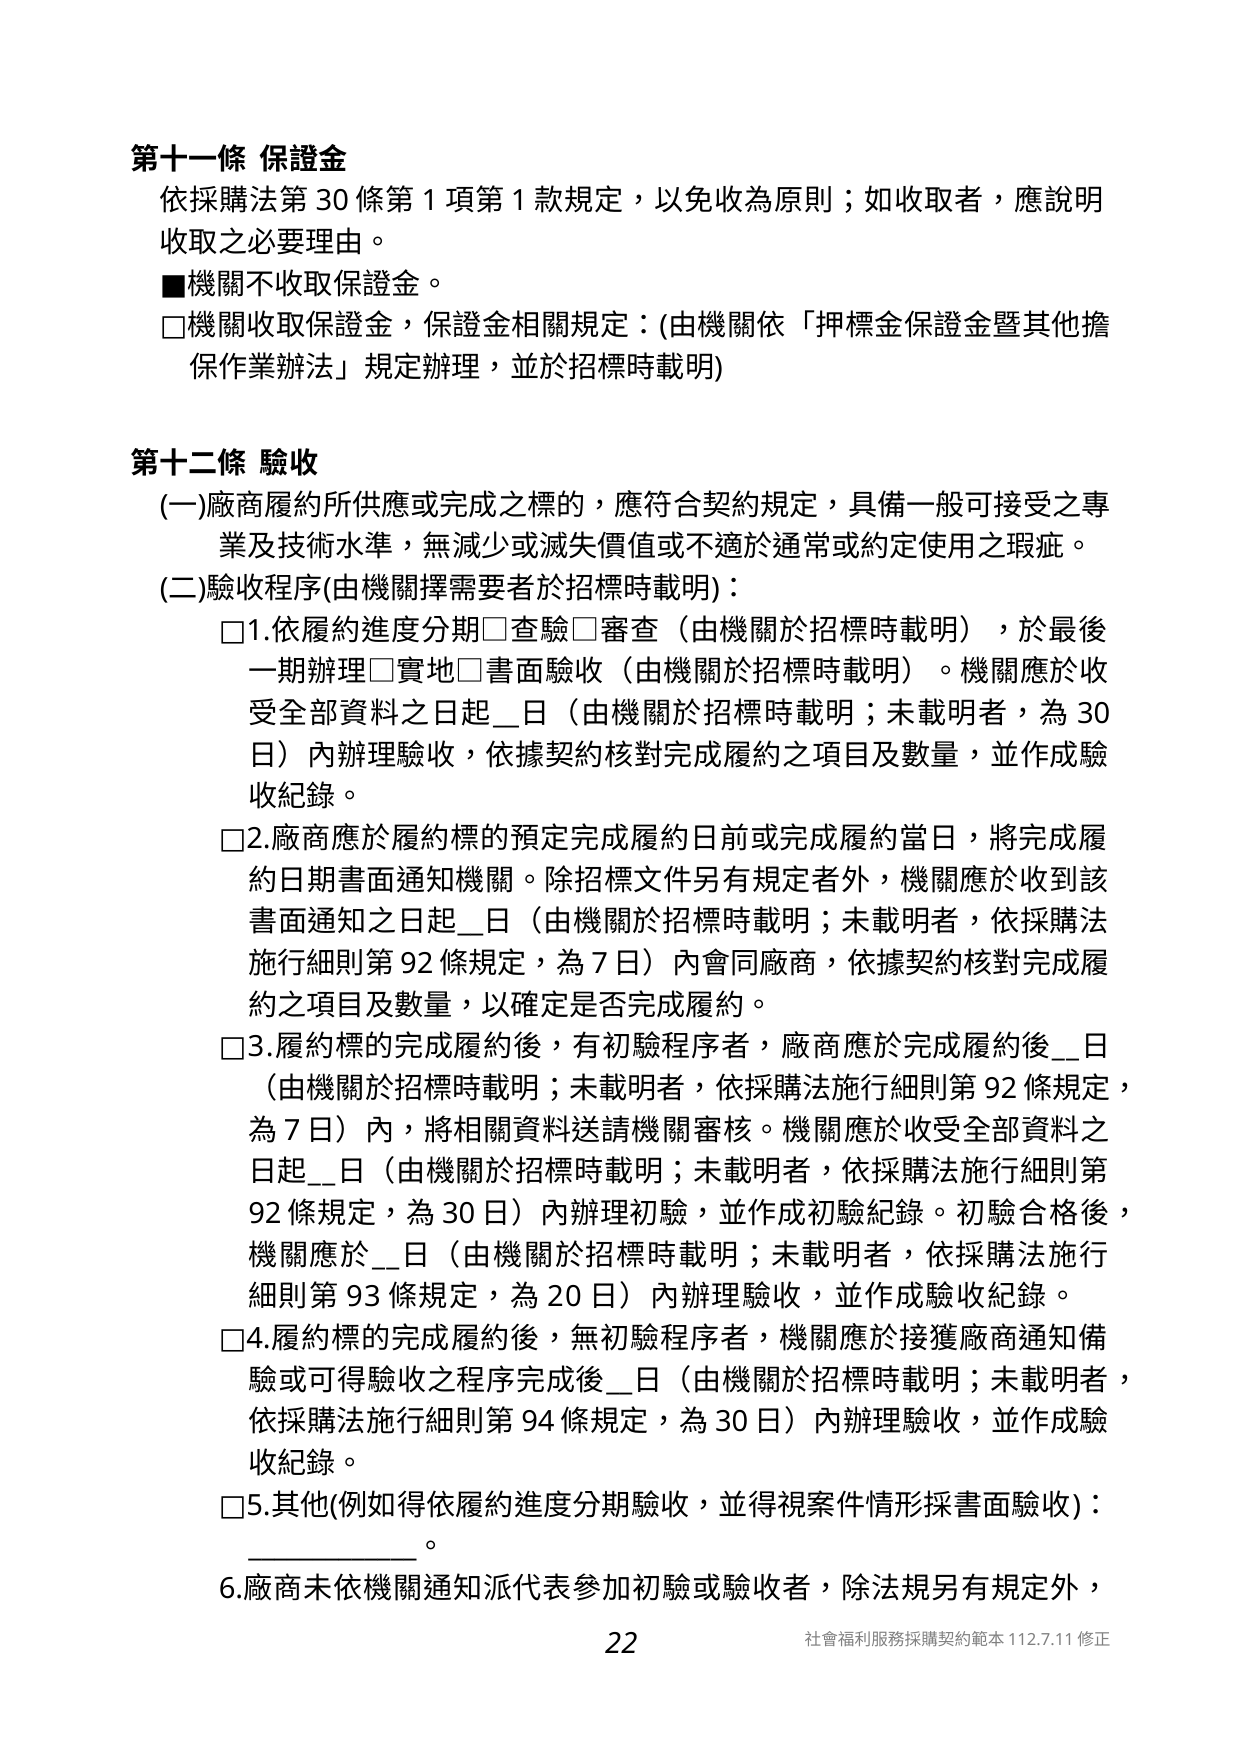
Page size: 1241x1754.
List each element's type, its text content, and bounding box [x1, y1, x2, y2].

text 6.廠商未依機關通知派代表參加初驗或驗收者，除法規另有規定外， [218, 1565, 1110, 1607]
text □機關收取保證金，保證金相關規定：(由機關依「押標金保證金暨其他擔保作業辦法」規定辦理，並於招標時載明) [159, 302, 1110, 386]
text □3.履約標的完成履約後，有初驗程序者，廠商應於完成履約後__日（由機關於招標時載明；未載明者，依採購法施行細則第92條規定，為7日）內，將相關資料送請機關審核。機關應於收受全部資料之日起__日（由機關於招標時載明；未載明者，依採購法施行細則第92條規定，為30日）內辦理初驗，並作成初驗紀錄。初驗合格後，機關應於__日（由機關於招標時載明；未載明者，依採購法施行細則第93條規定，為20日）內辦理驗收，並作成驗收紀錄。 [218, 1023, 1110, 1315]
text □5.其他(例如得依履約進度分期驗收，並得視案件情形採書面驗收)：_____________。 [218, 1482, 1110, 1565]
text □2.廠商應於履約標的預定完成履約日前或完成履約當日，將完成履約日期書面通知機關。除招標文件另有規定者外，機關應於收到該書面通知之日起__日（由機關於招標時載明；未載明者，依採購法施行細則第92條規定，為7日）內會同廠商，依據契約核對完成履約之項目及數量，以確定是否完成履約。 [218, 815, 1110, 1023]
text (一)廠商履約所供應或完成之標的，應符合契約規定，具備一般可接受之專業及技術水準，無減少或滅失價值或不適於通常或約定使用之瑕疵。 [159, 482, 1110, 565]
text □4.履約標的完成履約後，無初驗程序者，機關應於接獲廠商通知備驗或可得驗收之程序完成後__日（由機關於招標時載明；未載明者，依採購法施行細則第94條規定，為30日）內辦理驗收，並作成驗收紀錄。 [218, 1315, 1110, 1482]
text □1.依履約進度分期□查驗□審查（由機關於招標時載明），於最後一期辦理□實地□書面驗收（由機關於招標時載明）。機關應於收受全部資料之日起__日（由機關於招標時載明；未載明者，為30日）內辦理驗收，依據契約核對完成履約之項目及數量，並作成驗收紀錄。 [218, 607, 1110, 815]
text ■機關不收取保證金。 [159, 261, 1110, 302]
text 第十一條 保證金 [130, 136, 1110, 177]
text 依採購法第30條第1項第1款規定，以免收為原則；如收取者，應說明收取之必要理由。 [159, 177, 1104, 261]
text 第十二條 驗收 [130, 440, 1110, 482]
text (二)驗收程序(由機關擇需要者於招標時載明)： [159, 565, 1110, 607]
